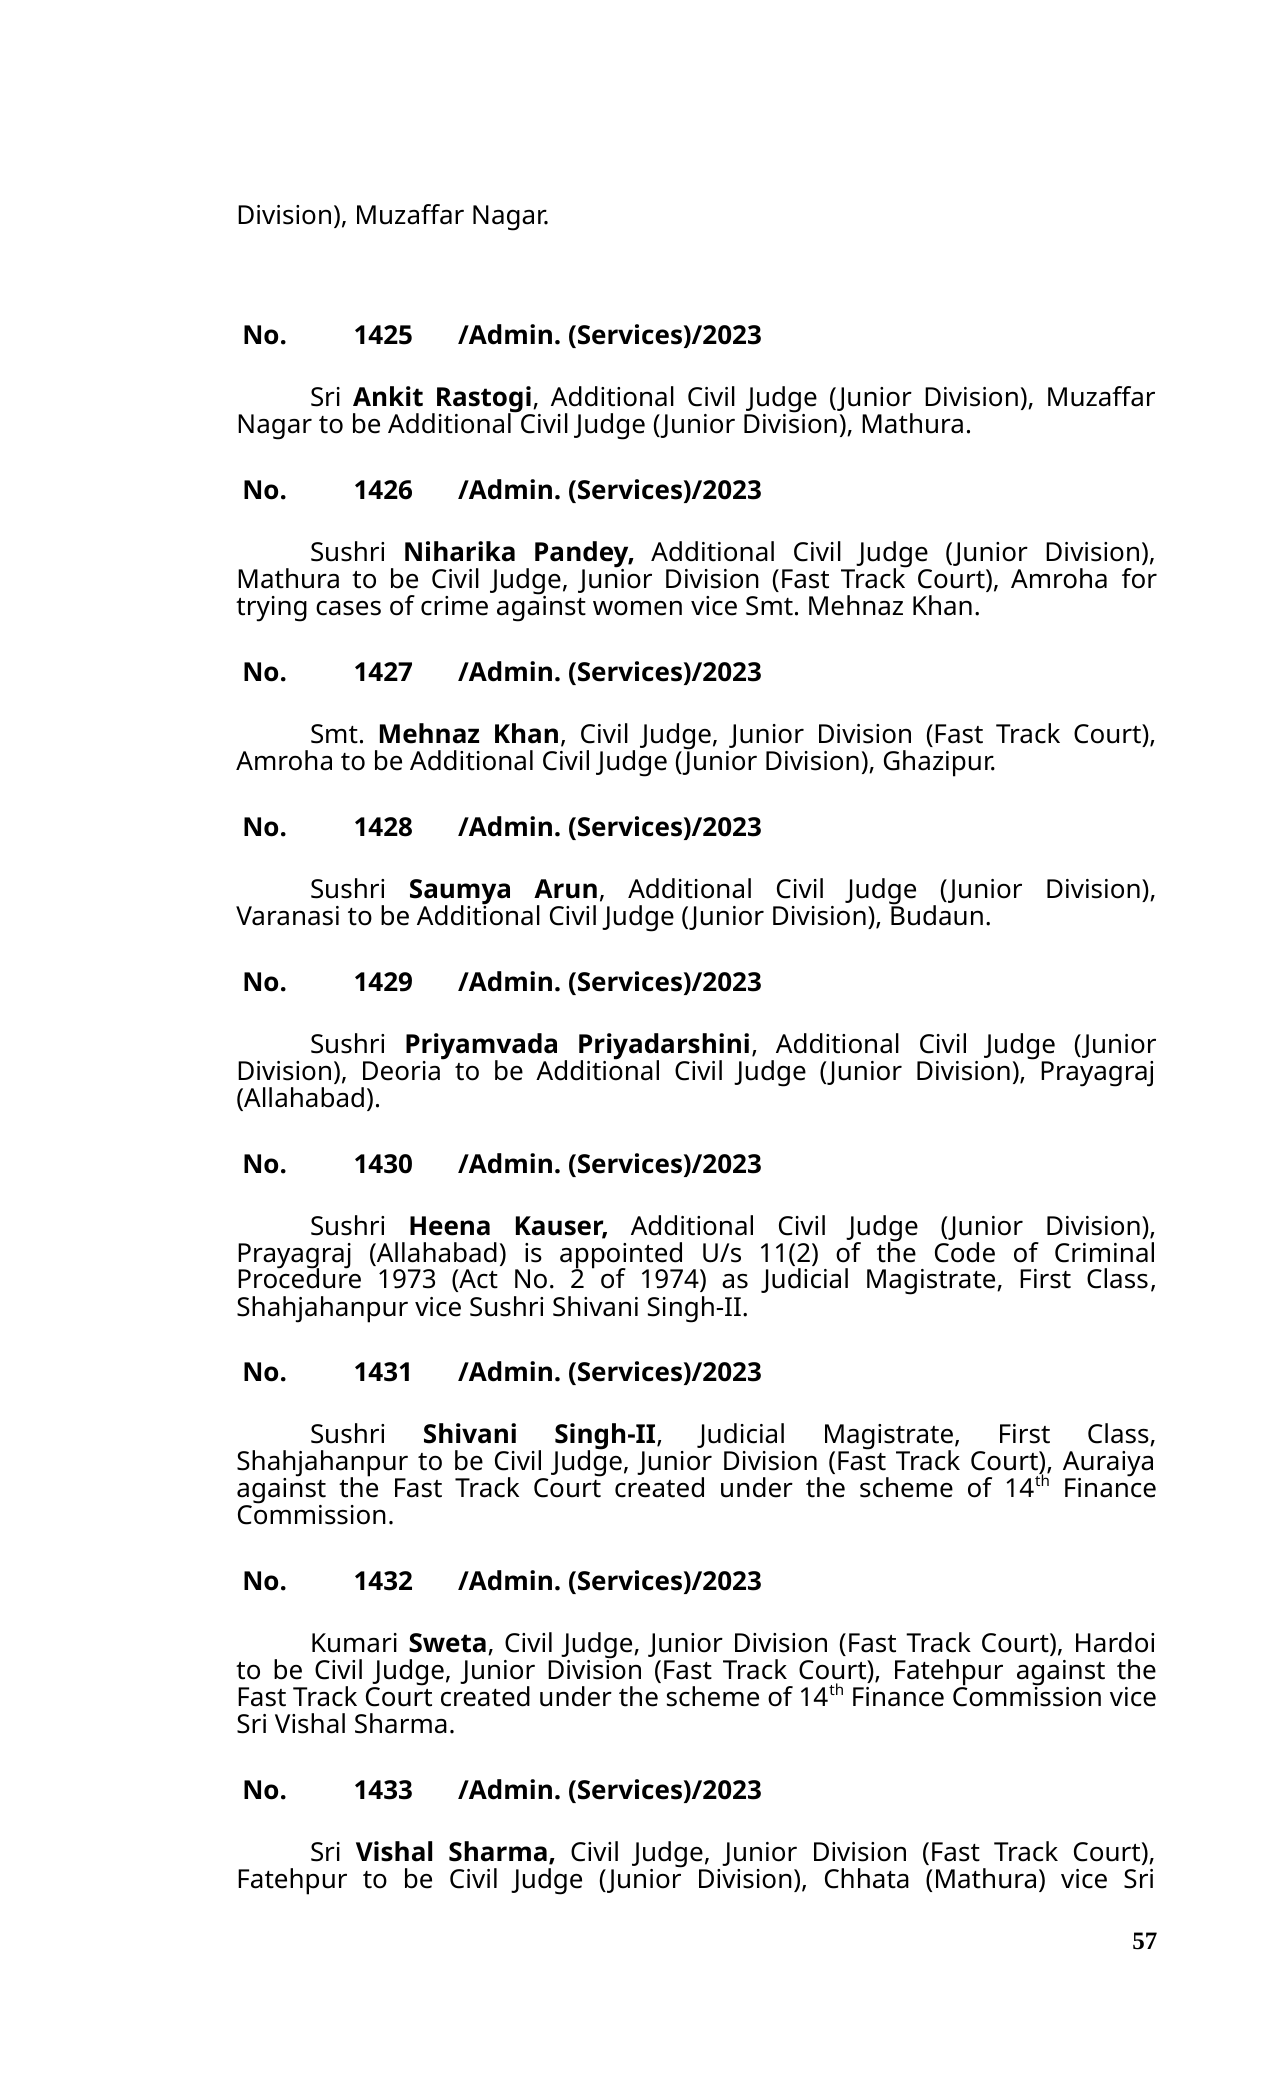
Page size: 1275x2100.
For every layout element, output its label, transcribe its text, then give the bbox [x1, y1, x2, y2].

text Division), Muzaffar Nagar. [236, 203, 1157, 230]
table_header No. [236, 1557, 310, 1604]
table_header /Admin. (Services)/2023 [452, 1557, 837, 1604]
table_header No. [236, 1140, 310, 1186]
text Kumari Sweta, Civil Judge, Junior Division (Fast Track Court), Hardoi to be Civil Judge, Junior Division (Fast Track Court), Fatehpur against the Fast Track Court created under the scheme of 14th Finance Commission vice Sri Vishal Sharma. [236, 1631, 1157, 1739]
table_header /Admin. (Services)/2023 [452, 1140, 837, 1186]
text Sushri Niharika Pandey, Additional Civil Judge (Junior Division), Mathura to be Civil Judge, Junior Division (Fast Track Court), Amroha for trying cases of crime against women vice Smt. Mehnaz Khan. [236, 540, 1157, 621]
table_header [310, 1348, 452, 1395]
table_header /Admin. (Services)/2023 [452, 1766, 837, 1813]
table_header [310, 1140, 452, 1186]
table_header [310, 958, 452, 1004]
table_header /Admin. (Services)/2023 [452, 1348, 837, 1395]
table_header No. [236, 311, 310, 358]
text Sushri Heena Kauser, Additional Civil Judge (Junior Division), Prayagraj (Allahabad) is appointed U/s 11(2) of the Code of Criminal Procedure 1973 (Act No. 2 of 1974) as Judicial Magistrate, First Class, Shahjahanpur vice Sushri Shivani Singh-II. [236, 1213, 1157, 1321]
table_header /Admin. (Services)/2023 [452, 311, 837, 358]
text Sushri Shivani Singh-II, Judicial Magistrate, First Class, Shahjahanpur to be Civil Judge, Junior Division (Fast Track Court), Auraiya against the Fast Track Court created under the scheme of 14th Finance Commission. [236, 1422, 1157, 1530]
table_header [310, 1766, 452, 1813]
table_header No. [236, 958, 310, 1004]
text Sushri Saumya Arun, Additional Civil Judge (Junior Division), Varanasi to be Additional Civil Judge (Junior Division), Budaun. [236, 877, 1157, 931]
table_header [310, 1557, 452, 1604]
table_header No. [236, 803, 310, 850]
text Smt. Mehnaz Khan, Civil Judge, Junior Division (Fast Track Court), Amroha to be Additional Civil Judge (Junior Division), Ghazipur. [236, 722, 1157, 776]
table_header [310, 803, 452, 850]
table_header /Admin. (Services)/2023 [452, 648, 837, 695]
table_header No. [236, 648, 310, 695]
table_header No. [236, 1348, 310, 1395]
text Sushri Priyamvada Priyadarshini, Additional Civil Judge (Junior Division), Deoria to be Additional Civil Judge (Junior Division), Prayagraj (Allahabad). [236, 1032, 1157, 1112]
table_header /Admin. (Services)/2023 [452, 803, 837, 850]
table_header [310, 648, 452, 695]
table_header /Admin. (Services)/2023 [452, 466, 837, 513]
text Sri Ankit Rastogi, Additional Civil Judge (Junior Division), Muzaffar Nagar to be Additional Civil Judge (Junior Division), Mathura. [236, 385, 1157, 439]
table_header No. [236, 1766, 310, 1813]
table_header No. [236, 466, 310, 513]
table_header [310, 466, 452, 513]
table_header [310, 311, 452, 358]
table_header /Admin. (Services)/2023 [452, 958, 837, 1004]
text Sri Vishal Sharma, Civil Judge, Junior Division (Fast Track Court), Fatehpur to be Civil Judge (Junior Division), Chhata (Mathura) vice Sri [236, 1840, 1157, 1894]
